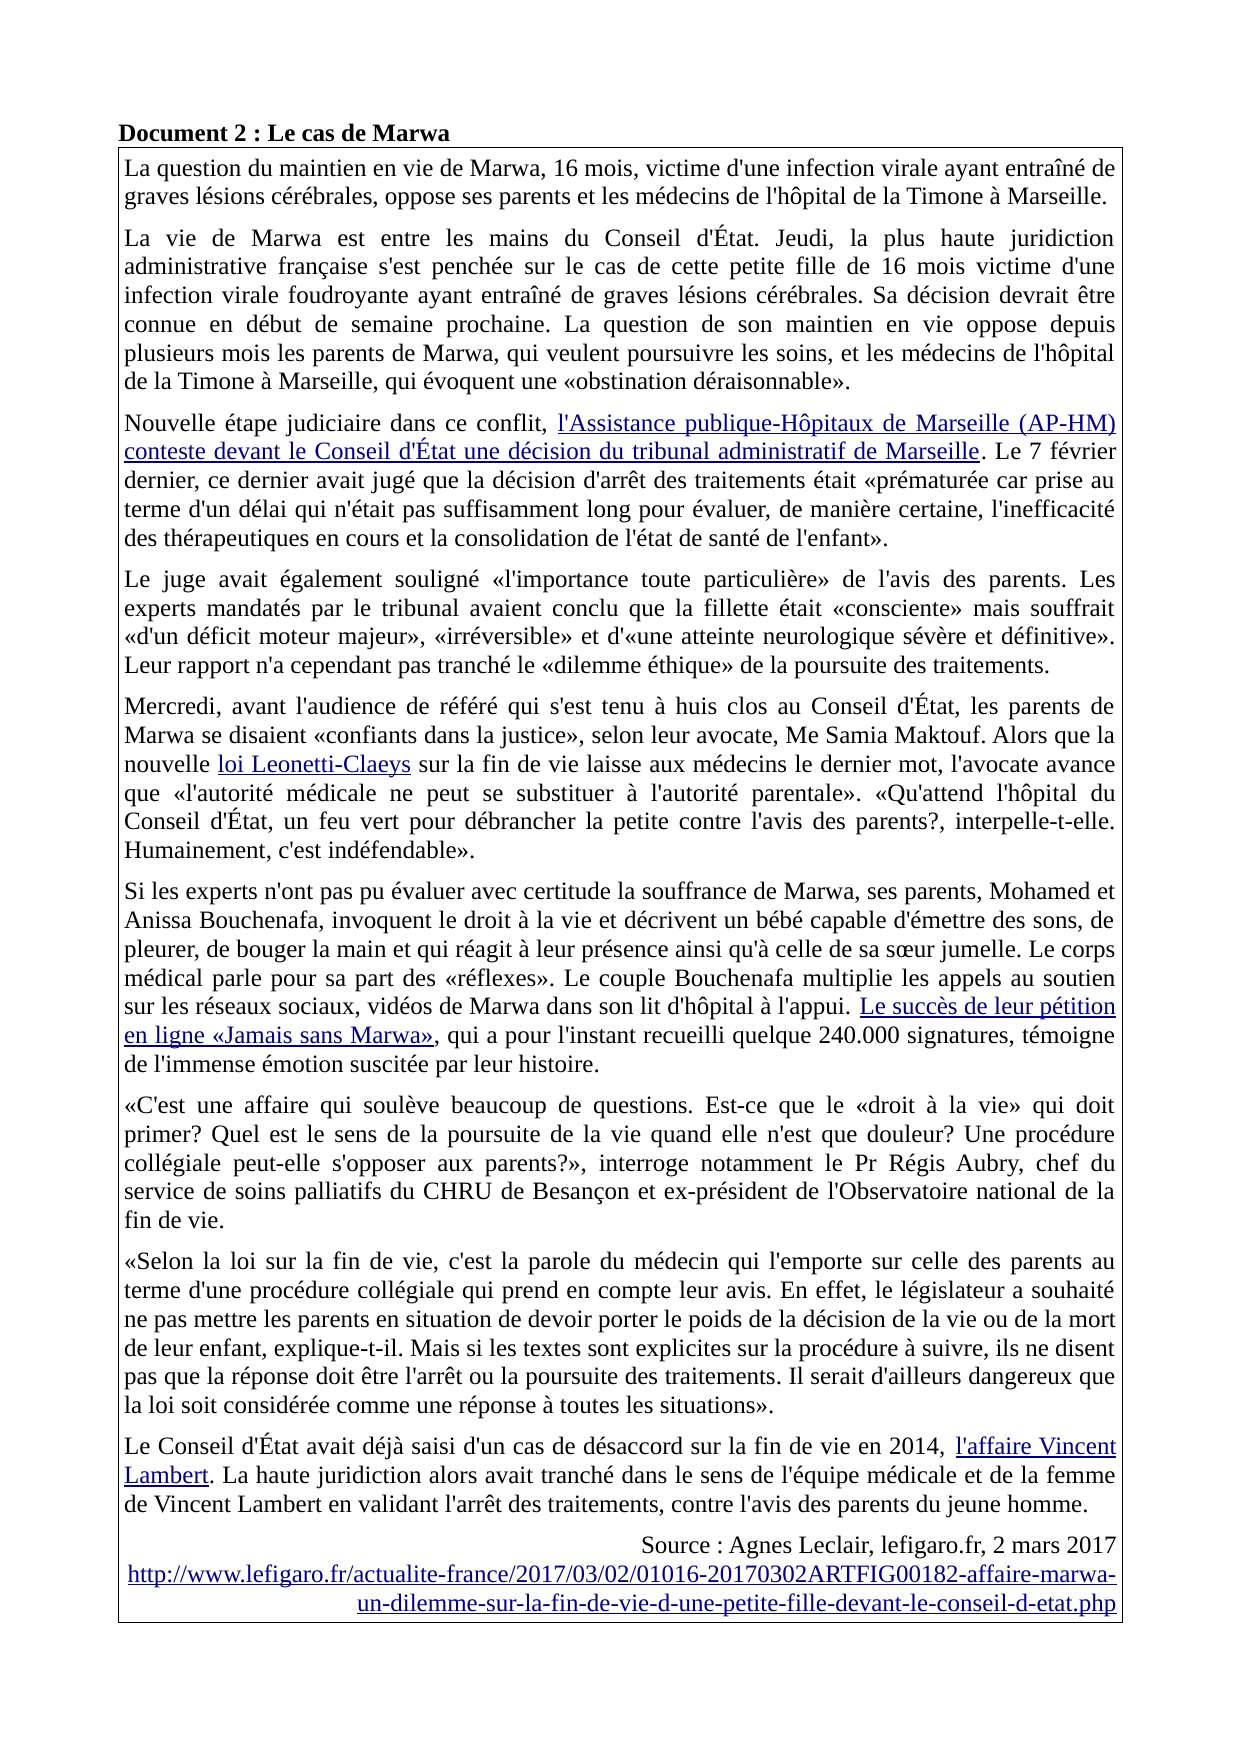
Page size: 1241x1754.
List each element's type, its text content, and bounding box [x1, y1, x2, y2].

table_header La question du maintien en vie de Marwa, 16 mois, victime d'une infection virale ayant entraîné de graves lésions cérébrales, oppose ses parents et les médecins de l'hôpital de la Timone à Marseille. La vie de Marwa est entre les mains du Conseil d'État. Jeudi, la plus haute juridiction administrative française s'est penchée sur le cas de cette petite fille de 16 mois victime d'une infection virale foudroyante ayant entraîné de graves lésions cérébrales. Sa décision devrait être connue en début de semaine prochaine. La question de son maintien en vie oppose depuis plusieurs mois les parents de Marwa, qui veulent poursuivre les soins, et les médecins de l'hôpital de la Timone à Marseille, qui évoquent une «obstination déraisonnable». Nouvelle étape judiciaire dans ce conflit, l'Assistance publique-Hôpitaux de Marseille (AP-HM) conteste devant le Conseil d'État une décision du tribunal administratif de Marseille. Le 7 février dernier, ce dernier avait jugé que la décision d'arrêt des traitements était «prématurée car prise au terme d'un délai qui n'était pas suffisamment long pour évaluer, de manière certaine, l'inefficacité des thérapeutiques en cours et la consolidation de l'état de santé de l'enfant». Le juge avait également souligné «l'importance toute particulière» de l'avis des parents. Les experts mandatés par le tribunal avaient conclu que la fillette était «consciente» mais souffrait «d'un déficit moteur majeur», «irréversible» et d'«une atteinte neurologique sévère et définitive». Leur rapport n'a cependant pas tranché le «dilemme éthique» de la poursuite des traitements. Mercredi, avant l'audience de référé qui s'est tenu à huis clos au Conseil d'État, les parents de Marwa se disaient «confiants dans la justice», selon leur avocate, Me Samia Maktouf. Alors que la nouvelle loi Leonetti-Claeys sur la fin de vie laisse aux médecins le dernier mot, l'avocate avance que «l'autorité médicale ne peut se substituer à l'autorité parentale». «Qu'attend l'hôpital du Conseil d'État, un feu vert pour débrancher la petite contre l'avis des parents?, interpelle-t-elle. Humainement, c'est indéfendable». Si les experts n'ont pas pu évaluer avec certitude la souffrance de Marwa, ses parents, Mohamed et Anissa Bouchenafa, invoquent le droit à la vie et décrivent un bébé capable d'émettre des sons, de pleurer, de bouger la main et qui réagit à leur présence ainsi qu'à celle de sa sœur jumelle. Le corps médical parle pour sa part des «réflexes». Le couple Bouchenafa multiplie les appels au soutien sur les réseaux sociaux, vidéos de Marwa dans son lit d'hôpital à l'appui. Le succès de leur pétition en ligne «Jamais sans Marwa», qui a pour l'instant recueilli quelque 240.000 signatures, témoigne de l'immense émotion suscitée par leur histoire. «C'est une affaire qui soulève beaucoup de questions. Est-ce que le «droit à la vie» qui doit primer? Quel est le sens de la poursuite de la vie quand elle n'est que douleur? Une procédure collégiale peut-elle s'opposer aux parents?», interroge notamment le Pr Régis Aubry, chef du service de soins palliatifs du CHRU de Besançon et ex-président de l'Observatoire national de la fin de vie. «Selon la loi sur la fin de vie, c'est la parole du médecin qui l'emporte sur celle des parents au terme d'une procédure collégiale qui prend en compte leur avis. En effet, le législateur a souhaité ne pas mettre les parents en situation de devoir porter le poids de la décision de la vie ou de la mort de leur enfant, explique-t-il. Mais si les textes sont explicites sur la procédure à suivre, ils ne disent pas que la réponse doit être l'arrêt ou la poursuite des traitements. Il serait d'ailleurs dangereux que la loi soit considérée comme une réponse à toutes les situations». Le Conseil d'État avait déjà saisi d'un cas de désaccord sur la fin de vie en 2014, l'affaire Vincent Lambert. La haute juridiction alors avait tranché dans le sens de l'équipe médicale et de la femme de Vincent Lambert en validant l'arrêt des traitements, contre l'avis des parents du jeune homme. Source : Agnes Leclair, lefigaro.fr, 2 mars 2017 http://www.lefigaro.fr/actualite-france/2017/03/02/01016-20170302ARTFIG00182-affaire-marwa-un-dilemme-sur-la-fin-de-vie-d-une-petite-fille-devant-le-conseil-d-etat.php [119, 148, 1122, 1622]
text Document 2 : Le cas de Marwa [118, 118, 1122, 147]
